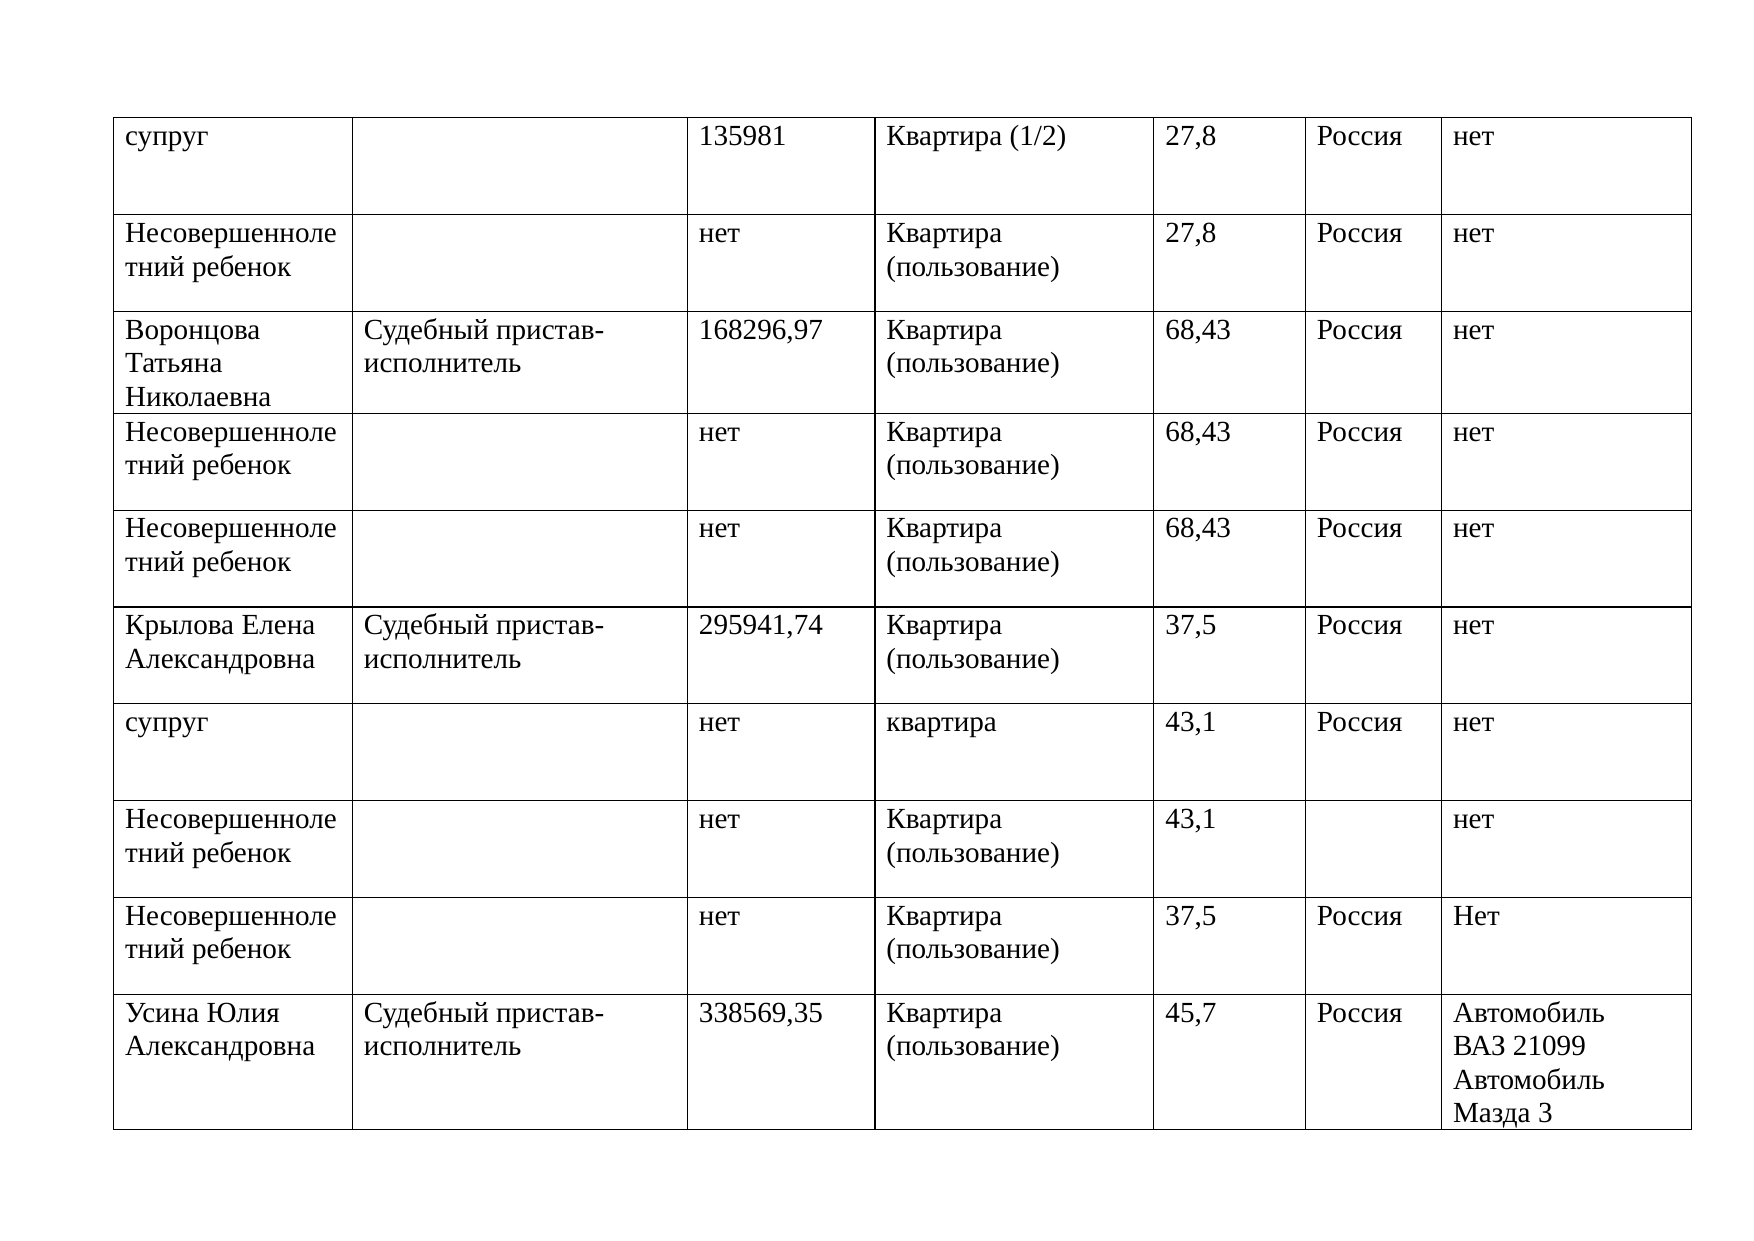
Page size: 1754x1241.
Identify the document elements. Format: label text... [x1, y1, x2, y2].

table_cell Судебный пристав-исполнитель [353, 995, 687, 1129]
table_cell Россия [1306, 608, 1441, 703]
table_cell Россия [1306, 312, 1441, 413]
table_cell 68,43 [1154, 414, 1305, 509]
table_cell Автомобиль ВАЗ 21099 Автомобиль Мазда 3 [1442, 995, 1691, 1129]
table_cell Россия [1306, 414, 1441, 509]
table_cell квартира [876, 704, 1153, 800]
table_cell нет [688, 215, 874, 311]
table_cell Несовершеннолетний ребенок [114, 215, 352, 311]
table_cell 135981 [688, 118, 874, 214]
table_cell Россия [1306, 704, 1441, 800]
table_cell 68,43 [1154, 511, 1305, 606]
table_cell 168296,97 [688, 312, 874, 413]
table_cell 68,43 [1154, 312, 1305, 413]
table_cell Усина Юлия Александровна [114, 995, 352, 1129]
table_cell [353, 898, 687, 994]
table_cell нет [1442, 118, 1691, 214]
table_cell 37,5 [1154, 898, 1305, 994]
table_cell Нет [1442, 898, 1691, 994]
table_cell Квартира (пользование) [876, 898, 1153, 994]
table_cell нет [1442, 801, 1691, 897]
table_cell Крылова Елена Александровна [114, 608, 352, 703]
table_cell [353, 801, 687, 897]
table_cell Россия [1306, 898, 1441, 994]
table_cell Квартира (1/2) [876, 118, 1153, 214]
table_cell [353, 511, 687, 606]
table_cell 338569,35 [688, 995, 874, 1129]
table_cell 43,1 [1154, 801, 1305, 897]
table_cell нет [1442, 608, 1691, 703]
table_cell Россия [1306, 118, 1441, 214]
table_cell [353, 215, 687, 311]
table_cell нет [1442, 704, 1691, 800]
table_cell Россия [1306, 995, 1441, 1129]
table_cell Несовершеннолетний ребенок [114, 801, 352, 897]
table_cell нет [688, 898, 874, 994]
table_cell нет [688, 511, 874, 606]
table_cell [353, 704, 687, 800]
table_cell нет [688, 801, 874, 897]
table_cell нет [1442, 312, 1691, 413]
table_cell нет [688, 414, 874, 509]
table_cell нет [1442, 215, 1691, 311]
table_cell [353, 414, 687, 509]
table_cell Квартира (пользование) [876, 215, 1153, 311]
table_cell 295941,74 [688, 608, 874, 703]
table_cell 37,5 [1154, 608, 1305, 703]
table_cell 27,8 [1154, 118, 1305, 214]
table_cell нет [1442, 414, 1691, 509]
table_cell [353, 118, 687, 214]
table_cell Несовершеннолетний ребенок [114, 511, 352, 606]
table_cell Несовершеннолетний ребенок [114, 898, 352, 994]
table_cell 27,8 [1154, 215, 1305, 311]
table_cell Судебный пристав-исполнитель [353, 312, 687, 413]
table_cell Россия [1306, 215, 1441, 311]
table_cell 45,7 [1154, 995, 1305, 1129]
table_cell Воронцова Татьяна Николаевна [114, 312, 352, 413]
table_cell Квартира (пользование) [876, 995, 1153, 1129]
table_cell Квартира (пользование) [876, 312, 1153, 413]
table_cell Судебный пристав-исполнитель [353, 608, 687, 703]
table_cell Квартира (пользование) [876, 414, 1153, 509]
table_cell Несовершеннолетний ребенок [114, 414, 352, 509]
table_cell Квартира (пользование) [876, 511, 1153, 606]
table_cell супруг [114, 118, 352, 214]
table_cell Россия [1306, 511, 1441, 606]
table_cell 43,1 [1154, 704, 1305, 800]
table_cell супруг [114, 704, 352, 800]
table_cell Квартира (пользование) [876, 801, 1153, 897]
table_cell Квартира (пользование) [876, 608, 1153, 703]
table_cell нет [688, 704, 874, 800]
table_cell нет [1442, 511, 1691, 606]
table_cell [1306, 801, 1441, 897]
